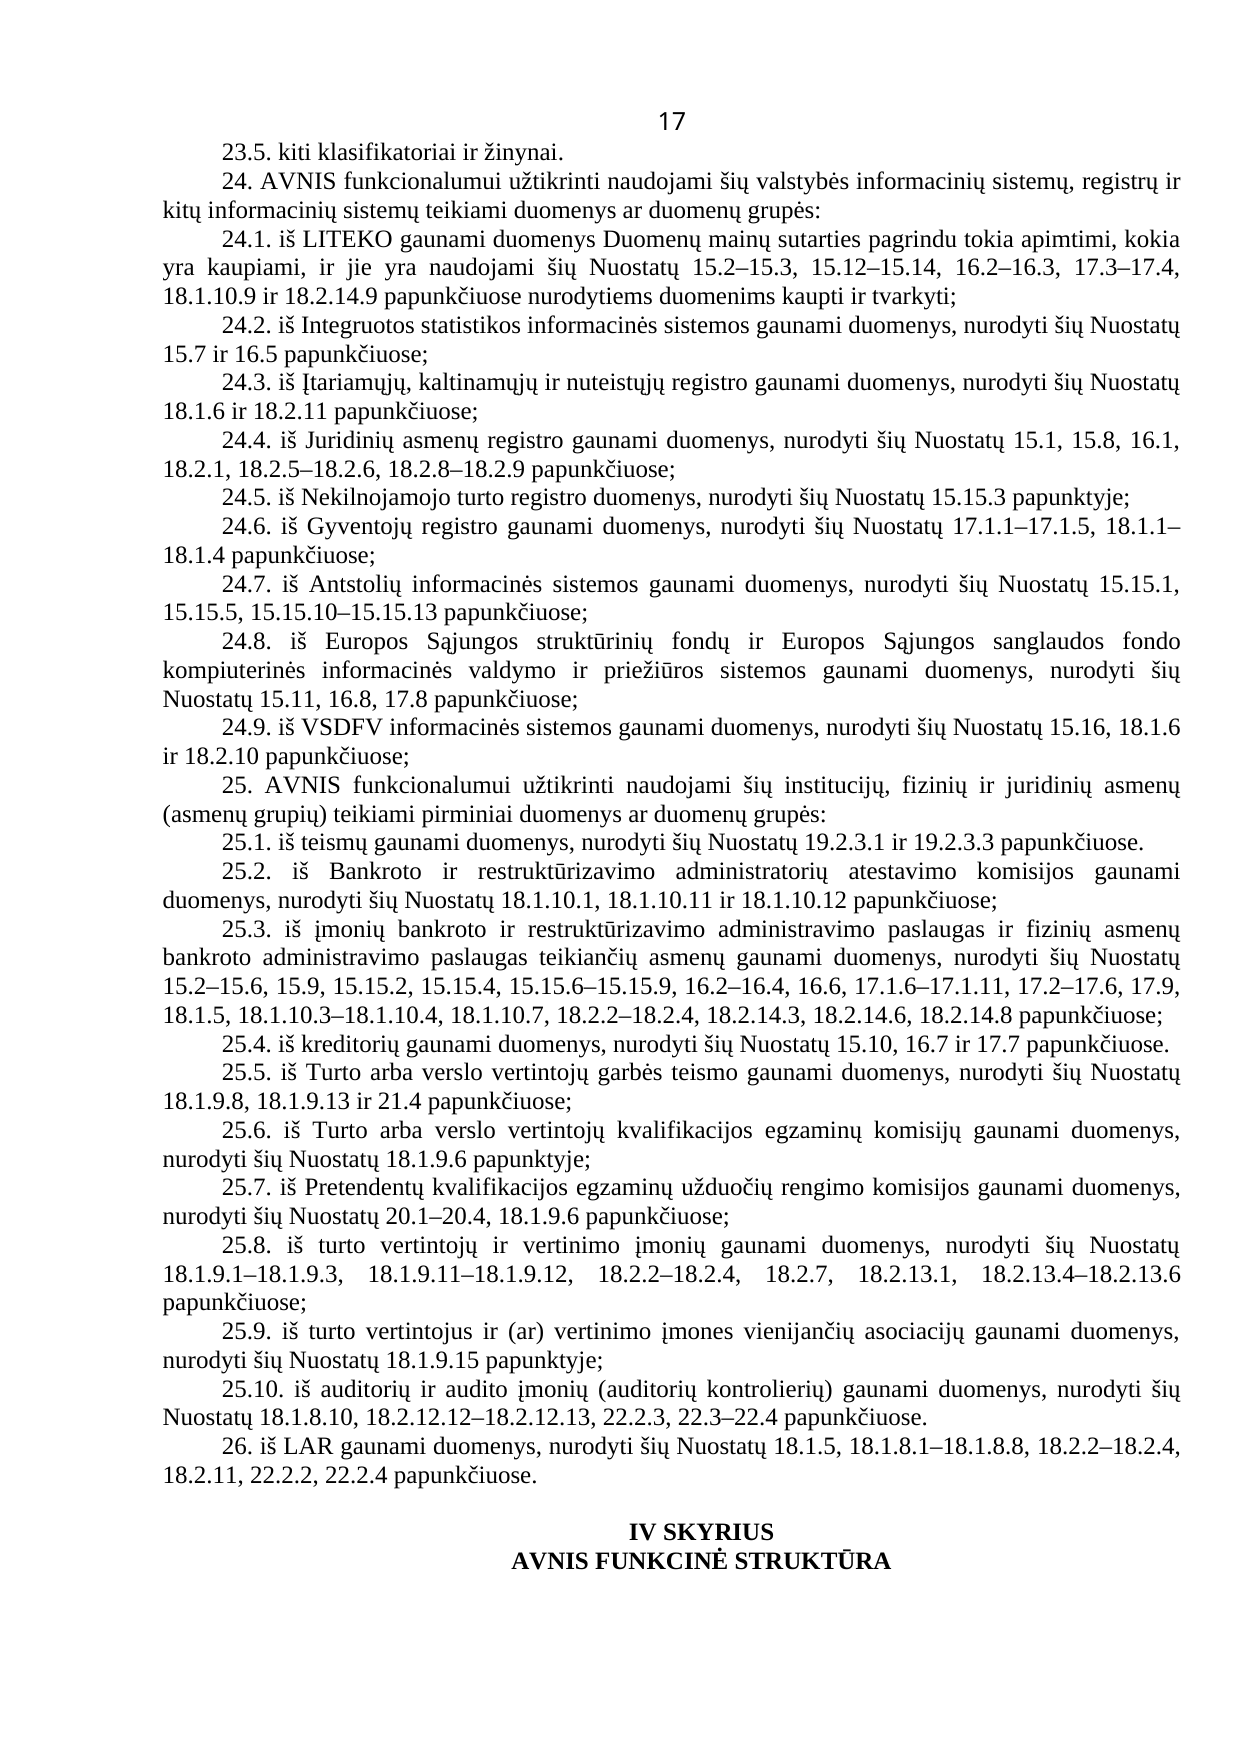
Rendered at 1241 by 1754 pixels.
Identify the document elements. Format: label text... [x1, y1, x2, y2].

text 24.6. iš Gyventojų registro gaunami duomenys, nurodyti šių Nuostatų 17.1.1–17.1.5, 18.1.1–18.1.4 papunkčiuose; [162, 511, 1181, 569]
text 26. iš LAR gaunami duomenys, nurodyti šių Nuostatų 18.1.5, 18.1.8.1–18.1.8.8, 18.2.2–18.2.4, 18.2.11, 22.2.2, 22.2.4 papunkčiuose. [162, 1431, 1181, 1489]
text AVNIS FUNKCINĖ STRUKTŪRA [162, 1546, 1181, 1575]
text 25.6. iš Turto arba verslo vertintojų kvalifikacijos egzaminų komisijų gaunami duomenys, nurodyti šių Nuostatų 18.1.9.6 papunktyje; [162, 1115, 1181, 1172]
text 25.2. iš Bankroto ir restruktūrizavimo administratorių atestavimo komisijos gaunami duomenys, nurodyti šių Nuostatų 18.1.10.1, 18.1.10.11 ir 18.1.10.12 papunkčiuose; [162, 856, 1181, 914]
text 25. AVNIS funkcionalumui užtikrinti naudojami šių institucijų, fizinių ir juridinių asmenų (asmenų grupių) teikiami pirminiai duomenys ar duomenų grupės: [162, 770, 1181, 827]
text 25.7. iš Pretendentų kvalifikacijos egzaminų užduočių rengimo komisijos gaunami duomenys, nurodyti šių Nuostatų 20.1–20.4, 18.1.9.6 papunkčiuose; [162, 1172, 1181, 1230]
text 25.9. iš turto vertintojus ir (ar) vertinimo įmones vienijančių asociacijų gaunami duomenys, nurodyti šių Nuostatų 18.1.9.15 papunktyje; [162, 1316, 1181, 1374]
text 24.4. iš Juridinių asmenų registro gaunami duomenys, nurodyti šių Nuostatų 15.1, 15.8, 16.1, 18.2.1, 18.2.5–18.2.6, 18.2.8–18.2.9 papunkčiuose; [162, 425, 1181, 482]
text 24.9. iš VSDFV informacinės sistemos gaunami duomenys, nurodyti šių Nuostatų 15.16, 18.1.6 ir 18.2.10 papunkčiuose; [162, 712, 1181, 770]
text 25.3. iš įmonių bankroto ir restruktūrizavimo administravimo paslaugas ir fizinių asmenų bankroto administravimo paslaugas teikiančių asmenų gaunami duomenys, nurodyti šių Nuostatų 15.2–15.6, 15.9, 15.15.2, 15.15.4, 15.15.6–15.15.9, 16.2–16.4, 16.6, 17.1.6–17.1.11, 17.2–17.6, 17.9, 18.1.5, 18.1.10.3–18.1.10.4, 18.1.10.7, 18.2.2–18.2.4, 18.2.14.3, 18.2.14.6, 18.2.14.8 papunkčiuose; [162, 914, 1181, 1029]
text 25.8. iš turto vertintojų ir vertinimo įmonių gaunami duomenys, nurodyti šių Nuostatų 18.1.9.1–18.1.9.3, 18.1.9.11–18.1.9.12, 18.2.2–18.2.4, 18.2.7, 18.2.13.1, 18.2.13.4–18.2.13.6 papunkčiuose; [162, 1230, 1181, 1316]
text 24.8. iš Europos Sąjungos struktūrinių fondų ir Europos Sąjungos sanglaudos fondo kompiuterinės informacinės valdymo ir priežiūros sistemos gaunami duomenys, nurodyti šių Nuostatų 15.11, 16.8, 17.8 papunkčiuose; [162, 626, 1181, 712]
text 24.1. iš LITEKO gaunami duomenys Duomenų mainų sutarties pagrindu tokia apimtimi, kokia yra kaupiami, ir jie yra naudojami šių Nuostatų 15.2–15.3, 15.12–15.14, 16.2–16.3, 17.3–17.4, 18.1.10.9 ir 18.2.14.9 papunkčiuose nurodytiems duomenims kaupti ir tvarkyti; [162, 224, 1181, 310]
text 24.2. iš Integruotos statistikos informacinės sistemos gaunami duomenys, nurodyti šių Nuostatų 15.7 ir 16.5 papunkčiuose; [162, 310, 1181, 367]
text 25.5. iš Turto arba verslo vertintojų garbės teismo gaunami duomenys, nurodyti šių Nuostatų 18.1.9.8, 18.1.9.13 ir 21.4 papunkčiuose; [162, 1057, 1181, 1115]
text 25.10. iš auditorių ir audito įmonių (auditorių kontrolierių) gaunami duomenys, nurodyti šių Nuostatų 18.1.8.10, 18.2.12.12–18.2.12.13, 22.2.3, 22.3–22.4 papunkčiuose. [162, 1374, 1181, 1431]
text 24.3. iš Įtariamųjų, kaltinamųjų ir nuteistųjų registro gaunami duomenys, nurodyti šių Nuostatų 18.1.6 ir 18.2.11 papunkčiuose; [162, 367, 1181, 425]
text 24.5. iš Nekilnojamojo turto registro duomenys, nurodyti šių Nuostatų 15.15.3 papunktyje; [162, 482, 1181, 511]
text 25.1. iš teismų gaunami duomenys, nurodyti šių Nuostatų 19.2.3.1 ir 19.2.3.3 papunkčiuose. [162, 827, 1181, 856]
text 24. AVNIS funkcionalumui užtikrinti naudojami šių valstybės informacinių sistemų, registrų ir kitų informacinių sistemų teikiami duomenys ar duomenų grupės: [162, 166, 1181, 224]
text 25.4. iš kreditorių gaunami duomenys, nurodyti šių Nuostatų 15.10, 16.7 ir 17.7 papunkčiuose. [162, 1029, 1181, 1057]
text 23.5. kiti klasifikatoriai ir žinynai. [162, 137, 1181, 166]
text IV SKYRIUS [162, 1517, 1181, 1546]
text 24.7. iš Antstolių informacinės sistemos gaunami duomenys, nurodyti šių Nuostatų 15.15.1, 15.15.5, 15.15.10–15.15.13 papunkčiuose; [162, 569, 1181, 626]
